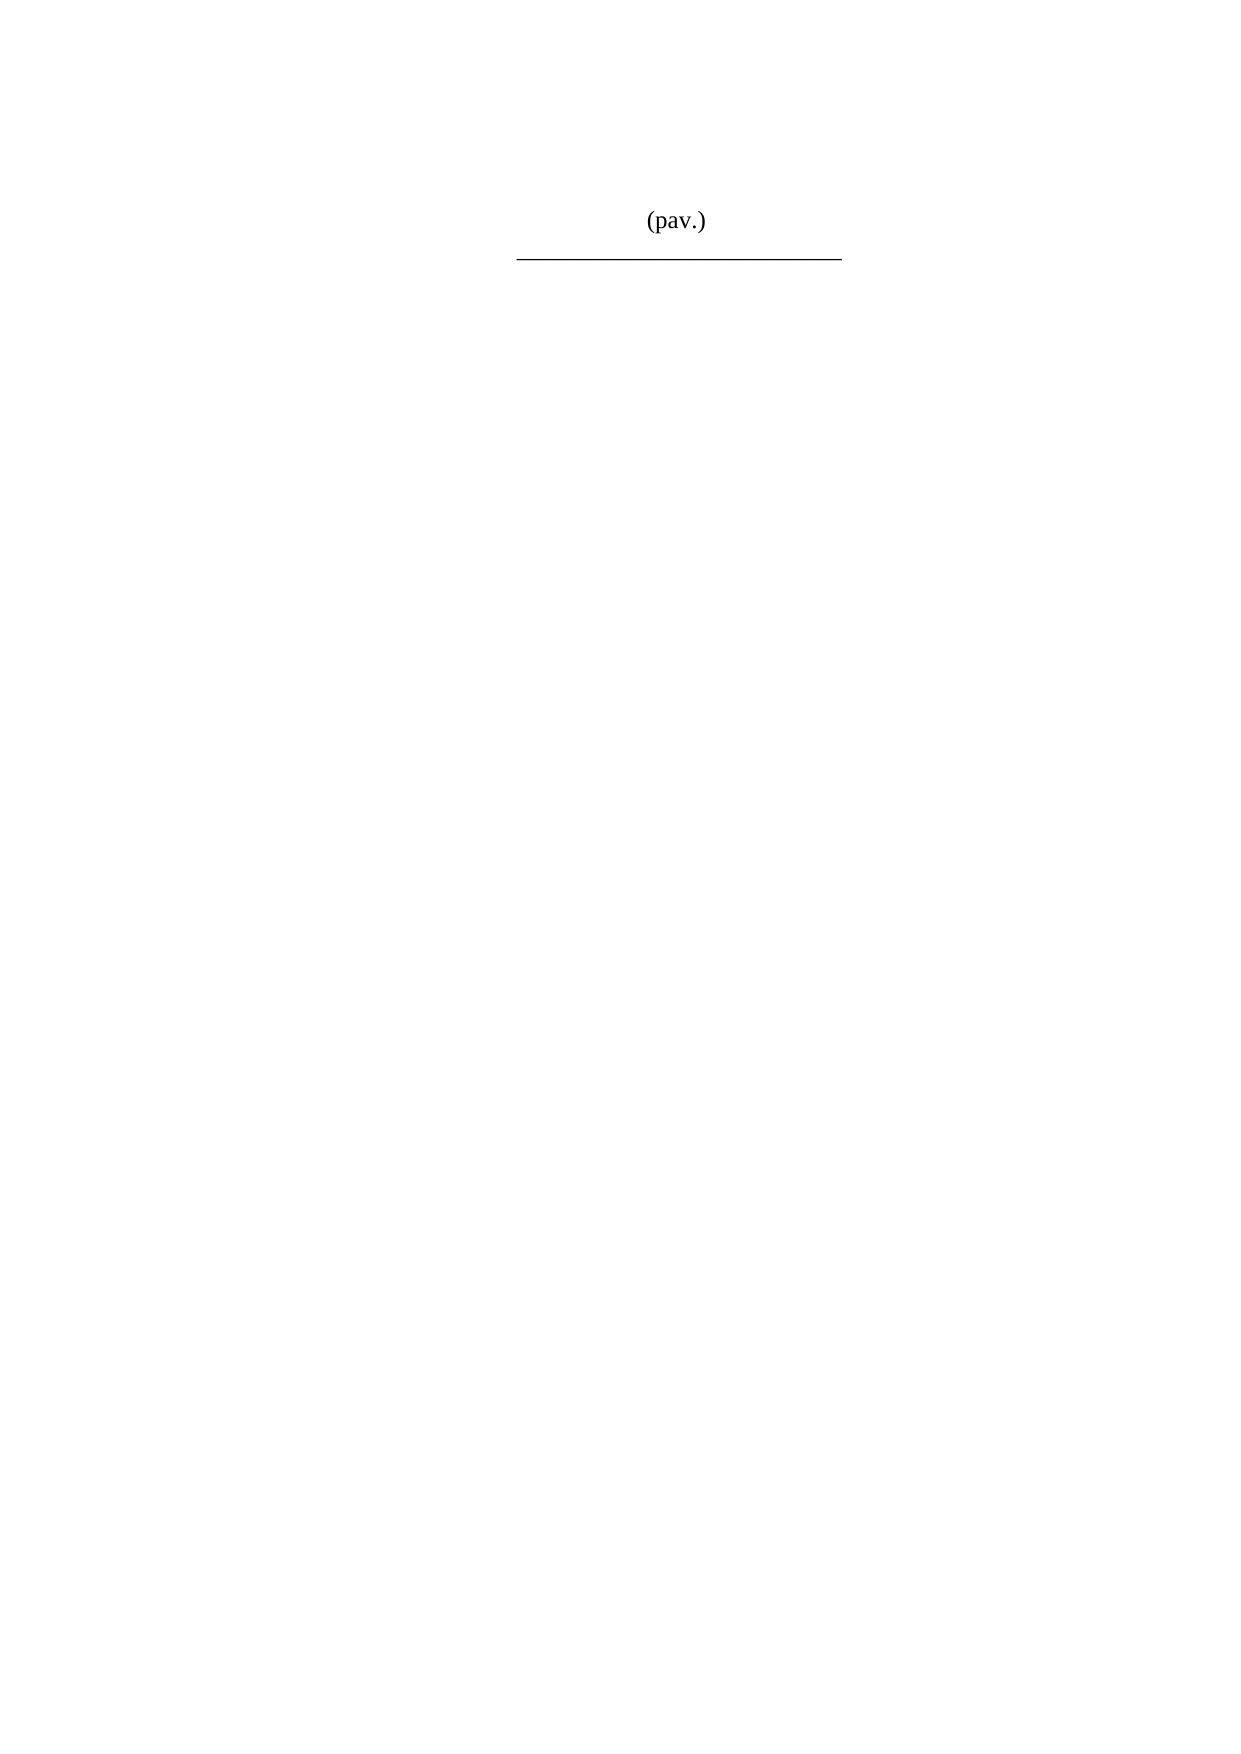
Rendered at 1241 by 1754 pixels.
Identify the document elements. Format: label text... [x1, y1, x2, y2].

text __________________________ [177, 234, 1181, 263]
text (pav.) [177, 205, 1181, 234]
